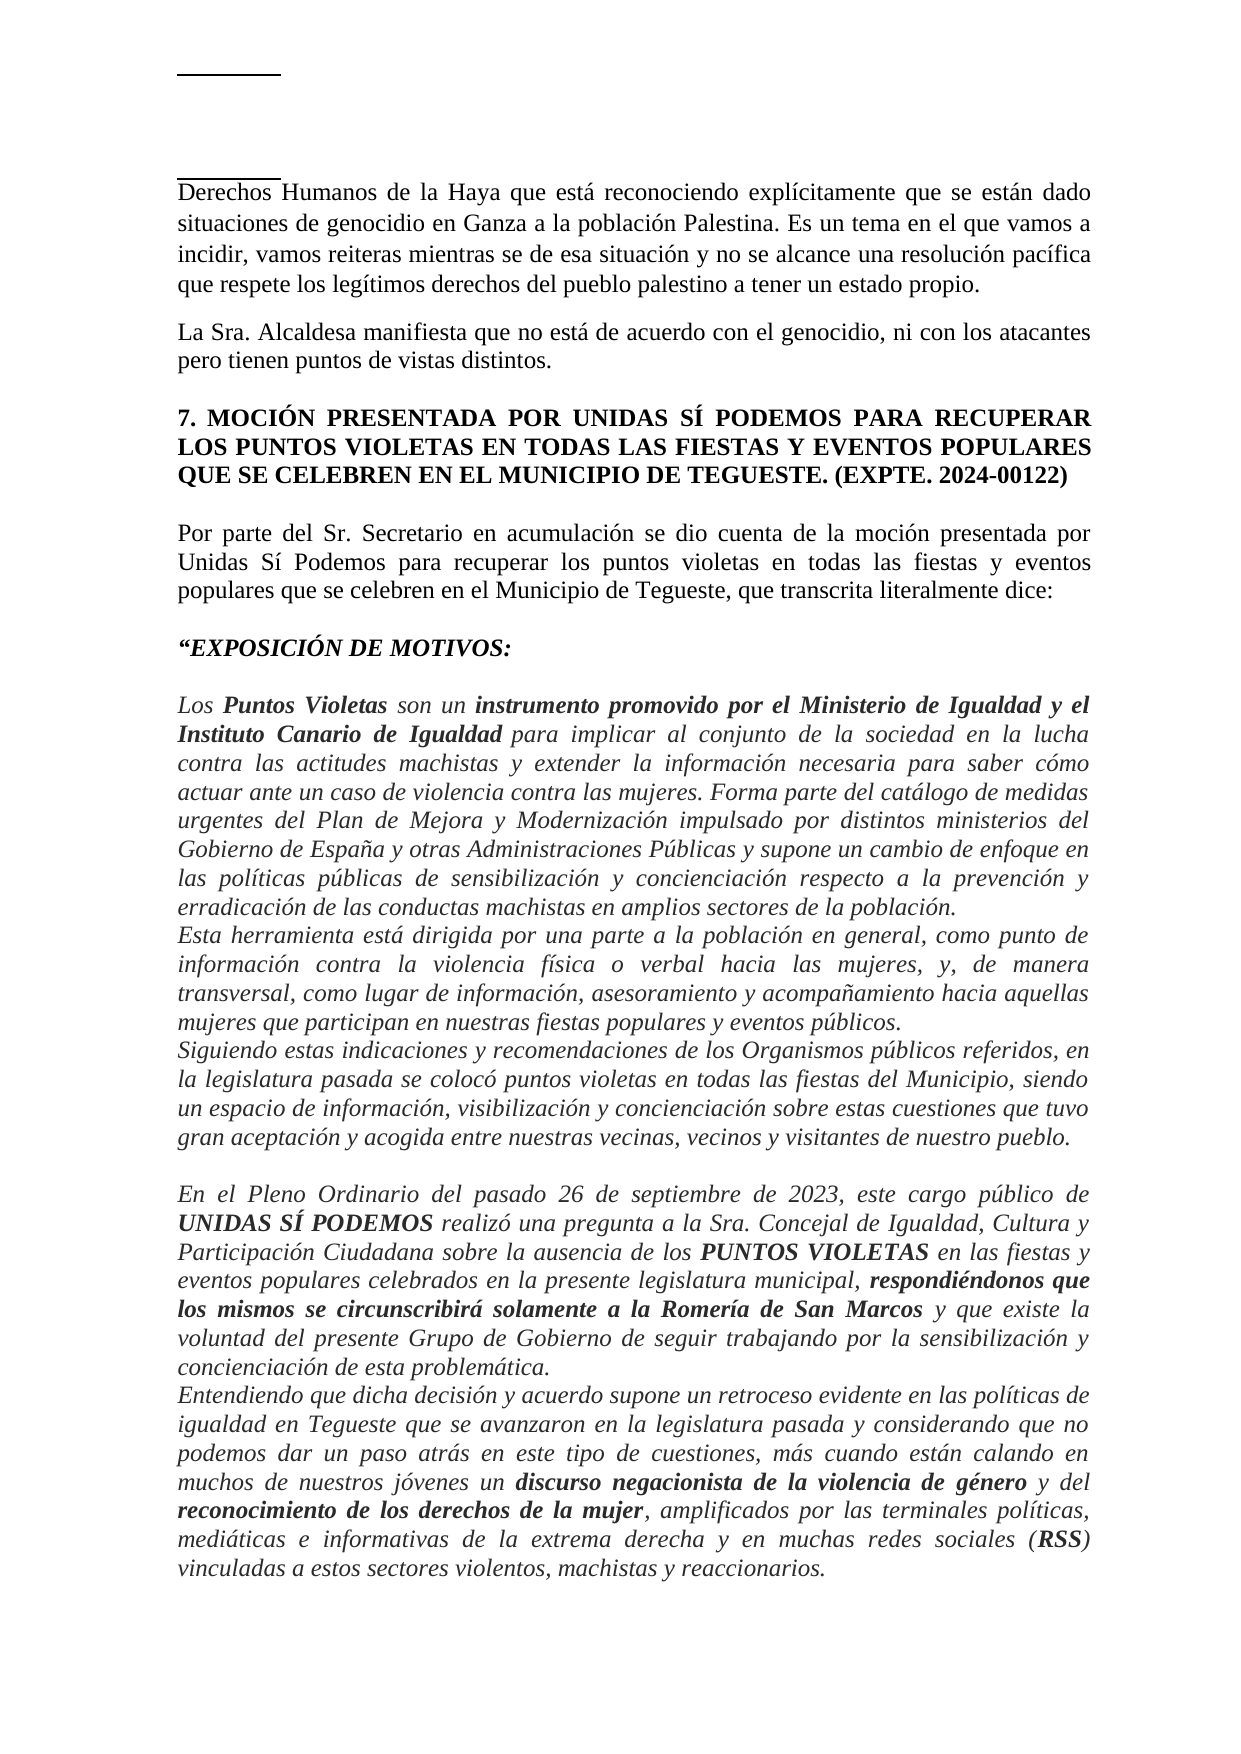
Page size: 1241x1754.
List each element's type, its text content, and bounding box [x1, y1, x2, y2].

list MOCIÓN PRESENTADA POR UNIDAS SÍ PODEMOS PARA RECUPERAR LOS PUNTOS VIOLETAS EN TODAS LAS FIESTAS Y EVENTOS POPULARES QUE SE CELEBREN EN EL MUNICIPIO DE TEGUESTE. (EXPTE. 2024-00122) [177, 403, 1092, 489]
text Por parte del Sr. Secretario en acumulación se dio cuenta de la moción presentada por Unidas Sí Podemos para recuperar los puntos violetas en todas las fiestas y eventos populares que se celebren en el Municipio de Tegueste, que transcrita literalmente dice: [177, 518, 1092, 604]
text Siguiendo estas indicaciones y recomendaciones de los Organismos públicos referidos, en la legislatura pasada se colocó puntos violetas en todas las fiestas del Municipio, siendo un espacio de información, visibilización y concienciación sobre estas cuestiones que tuvo gran aceptación y acogida entre nuestras vecinas, vecinos y visitantes de nuestro pueblo. [177, 1036, 1092, 1151]
text La Sra. Alcaldesa manifiesta que no está de acuerdo con el genocidio, ni con los atacantes pero tienen puntos de vistas distintos. [177, 317, 1092, 374]
text En el Pleno Ordinario del pasado 26 de septiembre de 2023, este cargo público de UNIDAS SÍ PODEMOS realizó una pregunta a la Sra. Concejal de Igualdad, Cultura y Participación Ciudadana sobre la ausencia de los PUNTOS VIOLETAS en las fiestas y eventos populares celebrados en la presente legislatura municipal, respondiéndonos que los mismos se circunscribirá solamente a la Romería de San Marcos y que existe la voluntad del presente Grupo de Gobierno de seguir trabajando por la sensibilización y concienciación de esta problemática. [177, 1179, 1092, 1381]
list Derechos Humanos de la Haya que está reconociendo explícitamente que se están dado situaciones de genocidio en Ganza a la población Palestina. Es un tema en el que vamos a incidir, vamos reiteras mientras se de esa situación y no se alcance una resolución pacífica que respete los legítimos derechos del pueblo palestino a tener un estado propio. [177, 177, 1092, 298]
text Entendiendo que dicha decisión y acuerdo supone un retroceso evidente en las políticas de igualdad en Tegueste que se avanzaron en la legislatura pasada y considerando que no podemos dar un paso atrás en este tipo de cuestiones, más cuando están calando en muchos de nuestros jóvenes un discurso negacionista de la violencia de género y del reconocimiento de los derechos de la mujer, amplificados por las terminales políticas, mediáticas e informativas de la extrema derecha y en muchas redes sociales (RSS) vinculadas a estos sectores violentos, machistas y reaccionarios. [177, 1381, 1092, 1582]
text Esta herramienta está dirigida por una parte a la población en general, como punto de información contra la violencia física o verbal hacia las mujeres, y, de manera transversal, como lugar de información, asesoramiento y acompañamiento hacia aquellas mujeres que participan en nuestras fiestas populares y eventos públicos. [177, 921, 1092, 1036]
text “EXPOSICIÓN DE MOTIVOS: [177, 633, 1092, 662]
text Los Puntos Violetas son un instrumento promovido por el Ministerio de Igualdad y el Instituto Canario de Igualdad para implicar al conjunto de la sociedad en la lucha contra las actitudes machistas y extender la información necesaria para saber cómo actuar ante un caso de violencia contra las mujeres. Forma parte del catálogo de medidas urgentes del Plan de Mejora y Modernización impulsado por distintos ministerios del Gobierno de España y otras Administraciones Públicas y supone un cambio de enfoque en las políticas públicas de sensibilización y concienciación respecto a la prevención y erradicación de las conductas machistas en amplios sectores de la población. [177, 691, 1092, 921]
